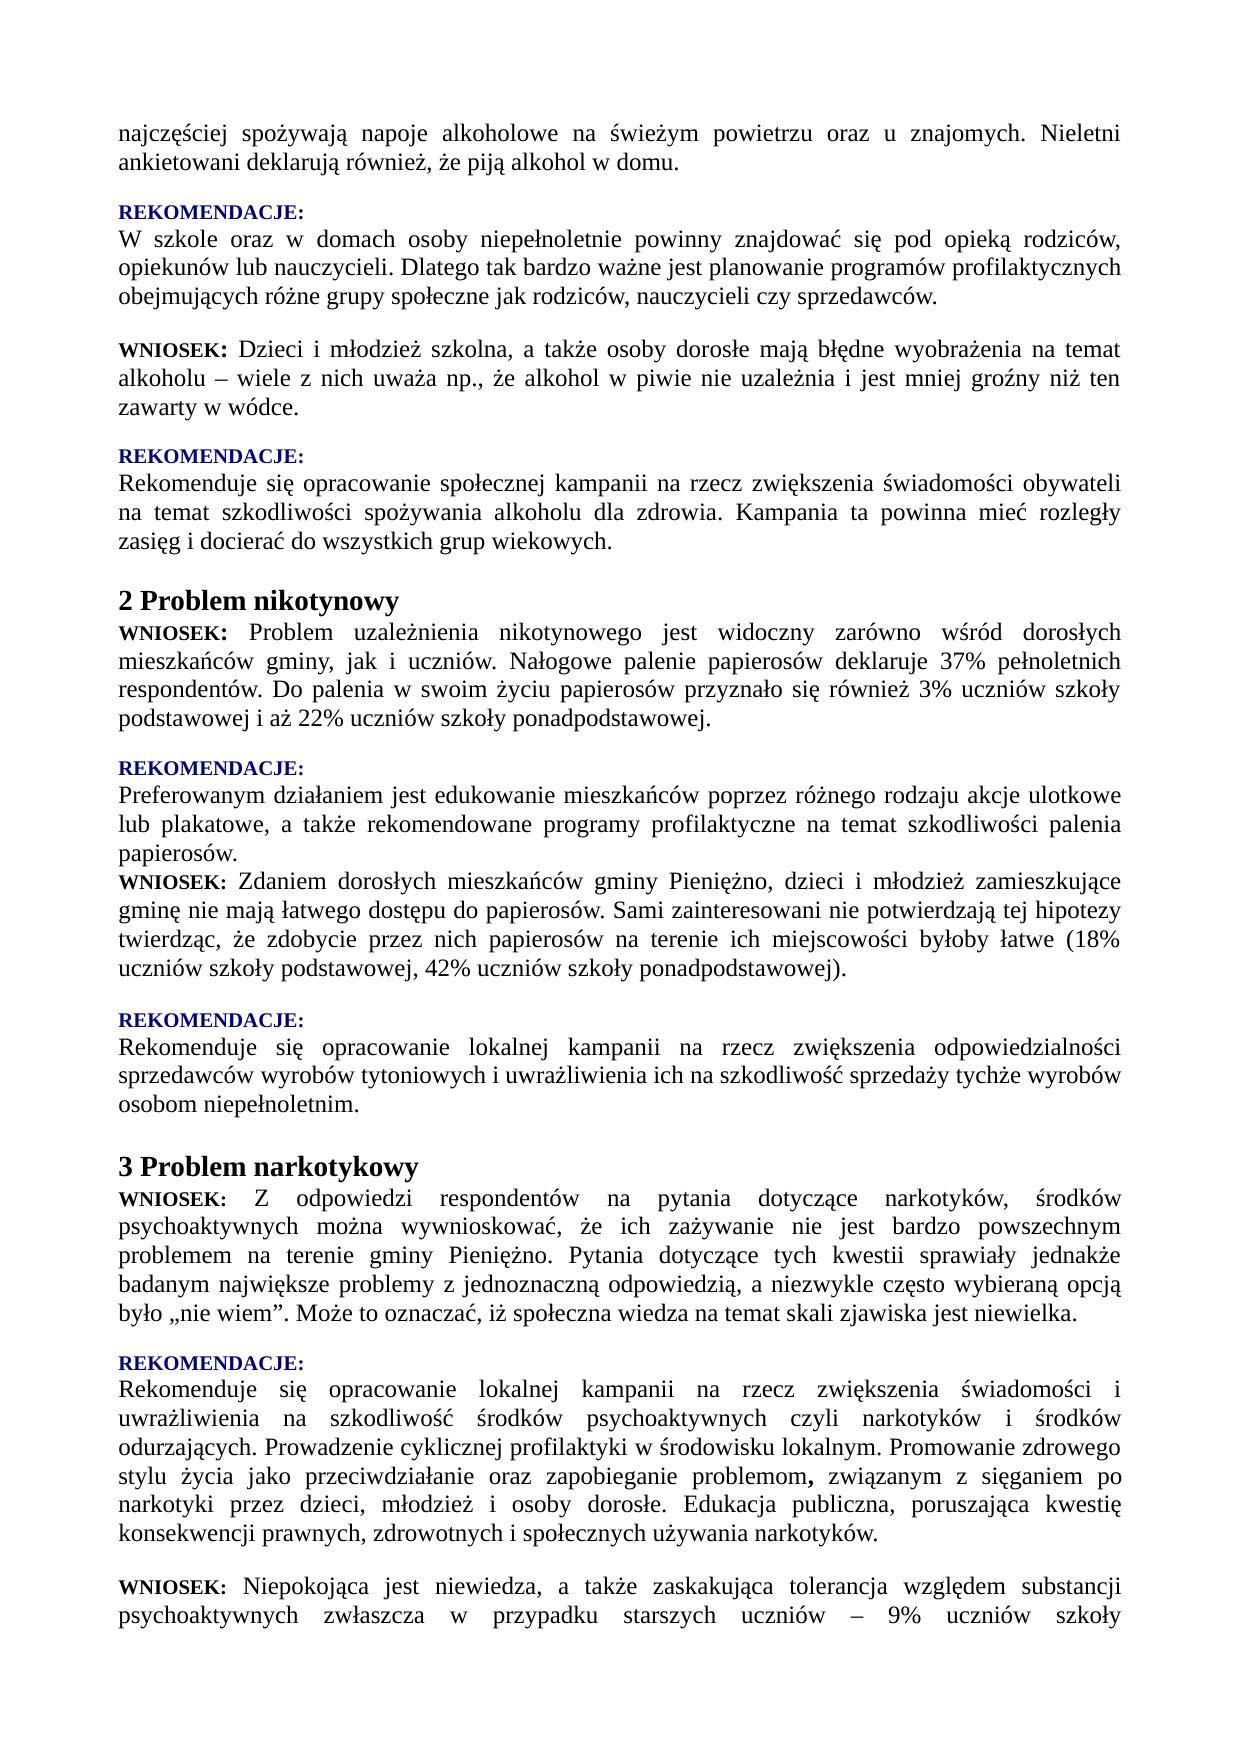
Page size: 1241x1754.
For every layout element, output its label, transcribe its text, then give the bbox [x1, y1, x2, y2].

text REKOMENDACJE: [118, 444, 1122, 468]
text WNIOSEK: Problem uzależnienia nikotynowego jest widoczny zarówno wśród dorosłych mieszkańców gminy, jak i uczniów. Nałogowe palenie papierosów deklaruje 37% pełnoletnich respondentów. Do palenia w swoim życiu papierosów przyznało się również 3% uczniów szkoły podstawowej i aż 22% uczniów szkoły ponadpodstawowej. [118, 617, 1122, 732]
text Rekomenduje się opracowanie społecznej kampanii na rzecz zwiększenia świadomości obywateli na temat szkodliwości spożywania alkoholu dla zdrowia. Kampania ta powinna mieć rozległy zasięg i docierać do wszystkich grup wiekowych. [118, 468, 1122, 555]
text 3 Problem narkotykowy [118, 1149, 1122, 1183]
text REKOMENDACJE: [118, 200, 1122, 224]
text WNIOSEK: Niepokojąca jest niewiedza, a także zaskakująca tolerancja względem substancji psychoaktywnych zwłaszcza w przypadku starszych uczniów – 9% uczniów szkoły [118, 1571, 1122, 1629]
text WNIOSEK: Zdaniem dorosłych mieszkańców gminy Pieniężno, dzieci i młodzież zamieszkujące gminę nie mają łatwego dostępu do papierosów. Sami zainteresowani nie potwierdzają tej hipotezy twierdząc, że zdobycie przez nich papierosów na terenie ich miejscowości byłoby łatwe (18% uczniów szkoły podstawowej, 42% uczniów szkoły ponadpodstawowej). [118, 866, 1122, 981]
text REKOMENDACJE: [118, 1008, 1122, 1032]
text W szkole oraz w domach osoby niepełnoletnie powinny znajdować się pod opieką rodziców, opiekunów lub nauczycieli. Dlatego tak bardzo ważne jest planowanie programów profilaktycznych obejmujących różne grupy społeczne jak rodziców, nauczycieli czy sprzedawców. [118, 224, 1122, 310]
text 2 Problem nikotynowy [118, 583, 1122, 617]
text Rekomenduje się opracowanie lokalnej kampanii na rzecz zwiększenia odpowiedzialności sprzedawców wyrobów tytoniowych i uwrażliwienia ich na szkodliwość sprzedaży tychże wyrobów osobom niepełnoletnim. [118, 1032, 1122, 1118]
text najczęściej spożywają napoje alkoholowe na świeżym powietrzu oraz u znajomych. Nieletni ankietowani deklarują również, że piją alkohol w domu. [118, 118, 1122, 176]
text WNIOSEK: Z odpowiedzi respondentów na pytania dotyczące narkotyków, środków psychoaktywnych można wywnioskować, że ich zażywanie nie jest bardzo powszechnym problemem na terenie gminy Pieniężno. Pytania dotyczące tych kwestii sprawiały jednakże badanym największe problemy z jednoznaczną odpowiedzią, a niezwykle często wybieraną opcją było „nie wiem”. Może to oznaczać, iż społeczna wiedza na temat skali zjawiska jest niewielka. [118, 1183, 1122, 1326]
text REKOMENDACJE: [118, 1351, 1122, 1374]
text Rekomenduje się opracowanie lokalnej kampanii na rzecz zwiększenia świadomości i uwrażliwienia na szkodliwość środków psychoaktywnych czyli narkotyków i środków odurzających. Prowadzenie cyklicznej profilaktyki w środowisku lokalnym. Promowanie zdrowego stylu życia jako przeciwdziałanie oraz zapobieganie problemom, związanym z sięganiem po narkotyki przez dzieci, młodzież i osoby dorosłe. Edukacja publiczna, poruszająca kwestię konsekwencji prawnych, zdrowotnych i społecznych używania narkotyków. [118, 1374, 1122, 1547]
text WNIOSEK: Dzieci i młodzież szkolna, a także osoby dorosłe mają błędne wyobrażenia na temat alkoholu – wiele z nich uważa np., że alkohol w piwie nie uzależnia i jest mniej groźny niż ten zawarty w wódce. [118, 334, 1122, 420]
text REKOMENDACJE: [118, 756, 1122, 780]
text Preferowanym działaniem jest edukowanie mieszkańców poprzez różnego rodzaju akcje ulotkowe lub plakatowe, a także rekomendowane programy profilaktyczne na temat szkodliwości palenia papierosów. [118, 780, 1122, 866]
